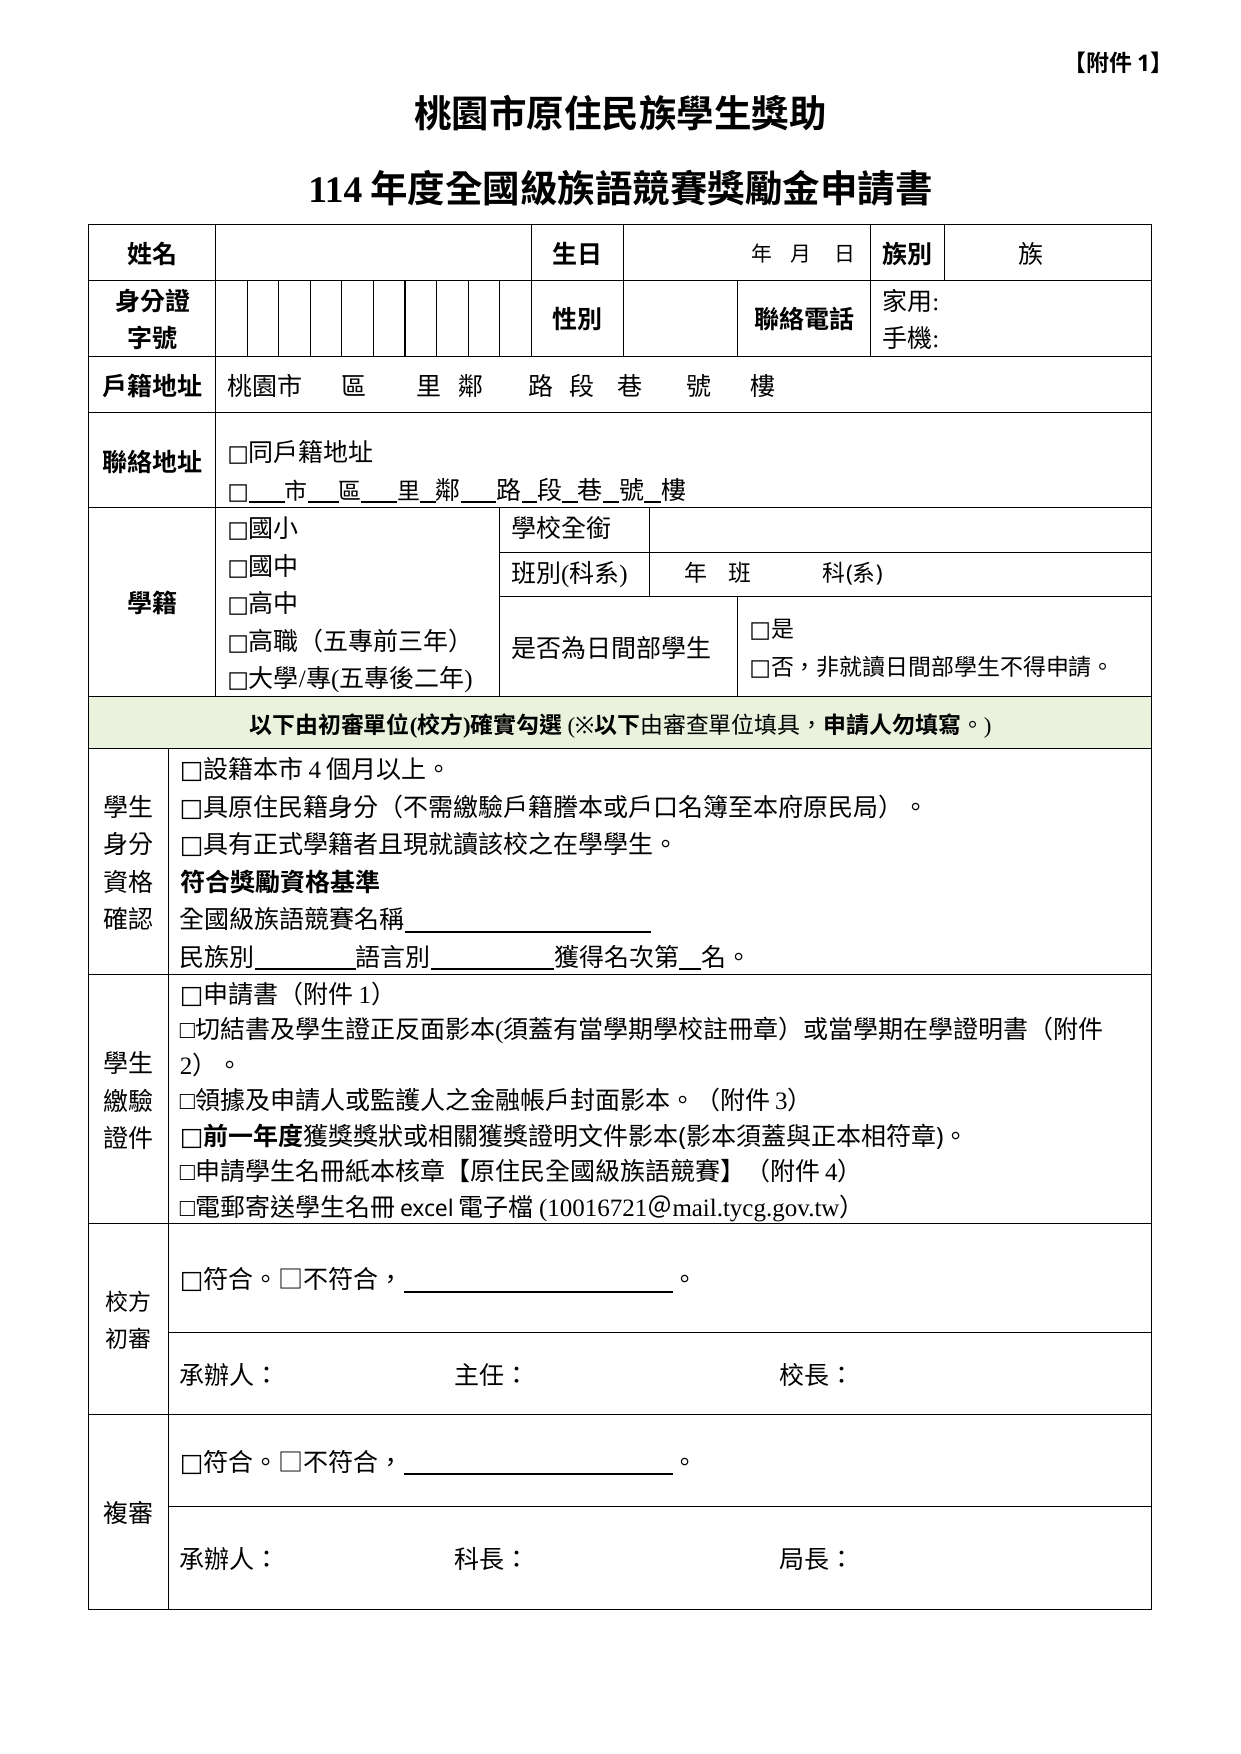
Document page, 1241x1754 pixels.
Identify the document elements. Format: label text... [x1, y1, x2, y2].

table_cell [469, 281, 499, 356]
table_cell 聯絡電話 [738, 281, 870, 356]
table_cell 家用: 手機: [871, 281, 1151, 356]
table_cell □符合。□不符合， 。 [169, 1415, 1151, 1506]
table_cell [650, 508, 1151, 552]
table_cell [216, 281, 247, 356]
table_header 族 [945, 225, 1151, 279]
table_cell [406, 281, 436, 356]
table_cell 以下由初審單位(校方)確實勾選 (※以下由審查單位填具，申請人勿填寫。) [89, 697, 1151, 748]
table_cell 班別(科系) [500, 553, 649, 596]
table_cell 複審 [89, 1415, 168, 1608]
table_cell □符合。□不符合， 。 [169, 1224, 1151, 1332]
table_cell □同戶籍地址 □ 市 區 里 鄰 路 段 巷 號 樓 [216, 413, 1151, 507]
table_cell [279, 281, 310, 356]
table_cell 校方 初審 [89, 1224, 168, 1414]
table_cell 承辦人： 科長： 局長： [169, 1507, 1151, 1608]
text 114年度全國級族語競賽獎勵金申請書 [35, 149, 1205, 224]
table_cell 學生繳驗 證件 [89, 975, 168, 1223]
table_cell 年 班 科(系) [650, 553, 1151, 596]
table_cell □申請書（附件1） □切結書及學生證正反面影本(須蓋有當學期學校註冊章）或當學期在學證明書（附件2）。 □領據及申請人或監護人之金融帳戶封面影本。（附件3） □前一年度獲獎獎狀或相關獲獎證明文件影本(影本須蓋與正本相符章)。 □申請學生名冊紙本核章【原住民全國級族語競賽】（附件4） □電郵寄送學生名冊excel電子檔 (10016721＠mail.tycg.gov.tw） [169, 975, 1151, 1223]
table_cell □設籍本市4個月以上。 □具原住民籍身分（不需繳驗戶籍謄本或戶口名簿至本府原民局）。 □具有正式學籍者且現就讀該校之在學學生。 符合獎勵資格基準 全國級族語競賽名稱 民族別 語言別 獲得名次第 名。 [169, 749, 1151, 974]
table_cell 身分證 字號 [89, 281, 215, 356]
table_cell 是否為日間部學生 [500, 597, 737, 696]
table_cell [248, 281, 278, 356]
table_cell [500, 281, 531, 356]
table_cell 承辦人： 主任： 校長： [169, 1333, 1151, 1414]
table_cell □國小 □國中 □高中 □高職（五專前三年） □大學/專(五專後二年) [216, 508, 499, 696]
text 【附件1】 [1063, 44, 1181, 78]
table_cell 戶籍地址 [89, 357, 215, 412]
table_header 年 月 日 [624, 225, 870, 279]
table_cell [311, 281, 341, 356]
table_cell 聯絡地址 [89, 413, 215, 507]
text 桃園市原住民族學生獎助 [35, 74, 1205, 149]
table_header 姓名 [89, 225, 215, 279]
table_cell 性別 [532, 281, 623, 356]
table_header 生日 [532, 225, 623, 279]
table_cell [342, 281, 373, 356]
table_header 族別 [871, 225, 944, 279]
table_cell [624, 281, 737, 356]
table_cell □是 □否，非就讀日間部學生不得申請。 [738, 597, 1151, 696]
table_cell [374, 281, 404, 356]
table_header [216, 225, 531, 279]
table_cell 學籍 [89, 508, 215, 696]
table_cell 學校全銜 [500, 508, 649, 552]
table_cell [437, 281, 468, 356]
table_cell 學生身分資格確認 [89, 749, 168, 974]
table_cell 桃園市 區 里 鄰 路 段 巷 號 樓 [216, 357, 1151, 412]
